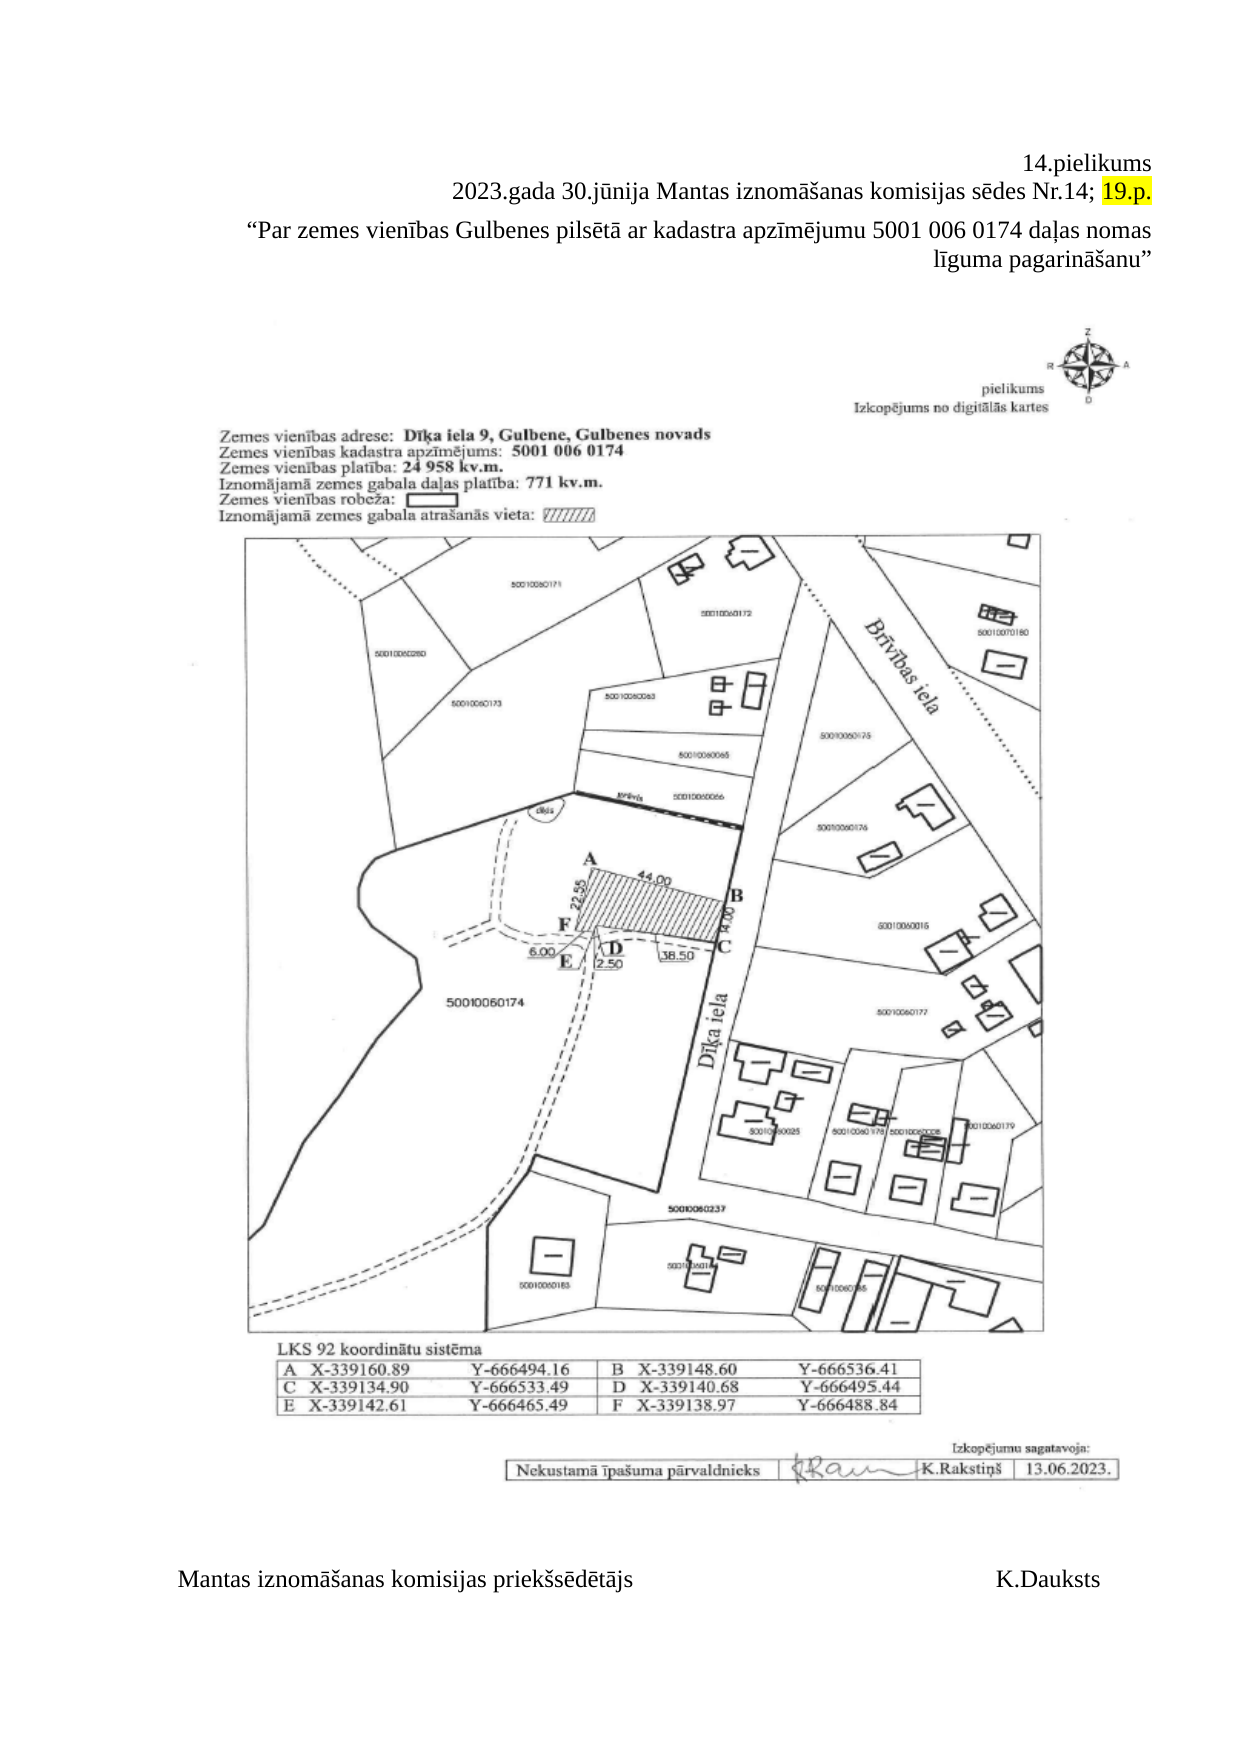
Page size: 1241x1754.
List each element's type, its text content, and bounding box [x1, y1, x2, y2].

text Mantas iznomāšanas komisijas priekšsēdētājs K.Dauksts [177, 1564, 1152, 1593]
text 14.pielikums [177, 148, 1152, 176]
text 2023.gada 30.jūnija Mantas iznomāšanas komisijas sēdes Nr.14; 19.p. [177, 176, 1152, 205]
text “Par zemes vienības Gulbenes pilsētā ar kadastra apzīmējumu 5001 006 0174 daļas nomas līguma pagarināšanu” [177, 216, 1152, 273]
